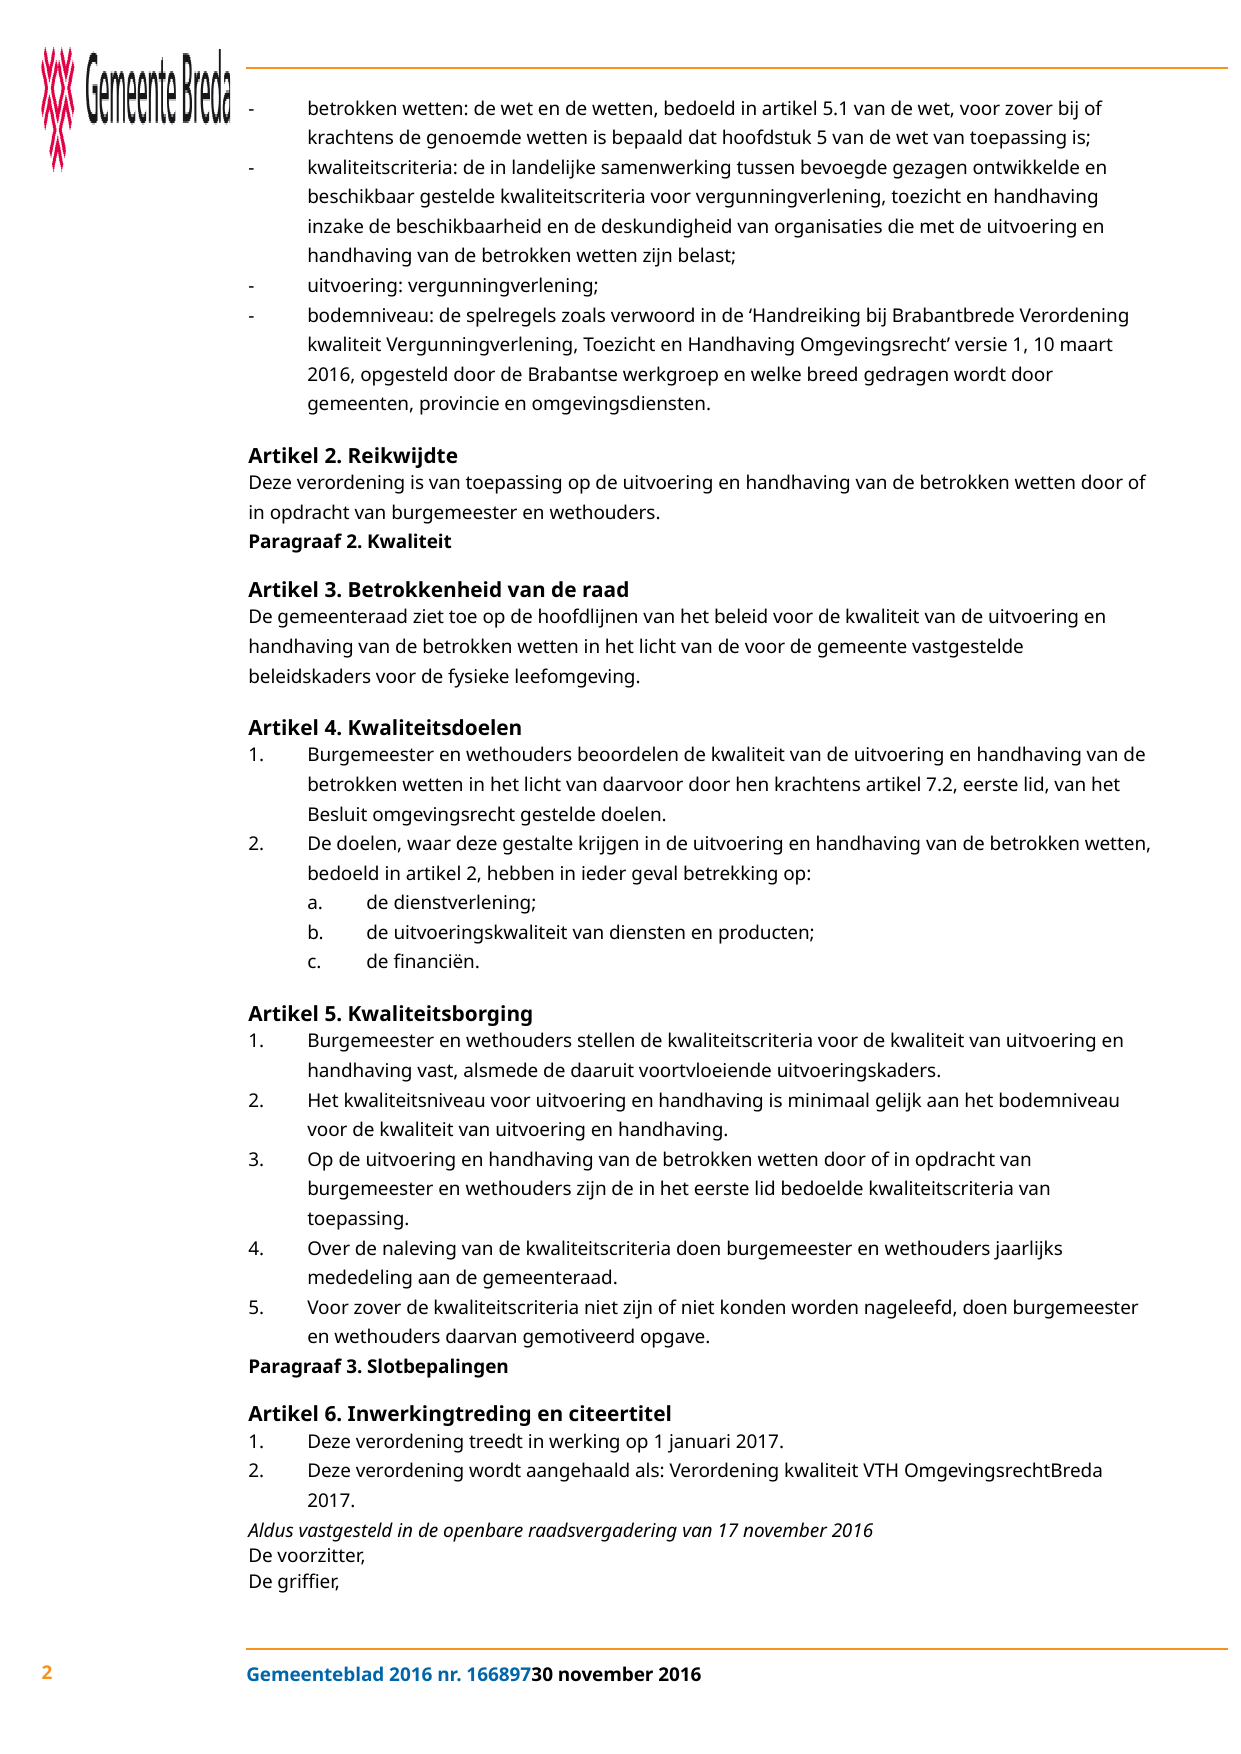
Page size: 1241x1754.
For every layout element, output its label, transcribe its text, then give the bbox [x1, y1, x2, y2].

list de financiën. [307, 949, 1152, 974]
text Artikel 3. Betrokkenheid van de raad [248, 575, 1152, 604]
list Deze verordening wordt aangehaald als: Verordening kwaliteit VTH OmgevingsrechtBreda 2017. [248, 1458, 1152, 1513]
text Artikel 2. Reikwijdte [248, 441, 1152, 469]
list Burgemeester en wethouders beoordelen de kwaliteit van de uitvoering en handhaving van de betrokken wetten in het licht van daarvoor door hen krachtens artikel 7.2, eerste lid, van het Besluit omgevingsrecht gestelde doelen. [248, 742, 1152, 827]
list Voor zover de kwaliteitscriteria niet zijn of niet konden worden nageleefd, doen burgemeester en wethouders daarvan gemotiveerd opgave. [248, 1294, 1152, 1349]
text De gemeenteraad ziet toe op de hoofdlijnen van het beleid voor de kwaliteit van de uitvoering en handhaving van de betrokken wetten in het licht van de voor de gemeente vastgestelde beleidskaders voor de fysieke leefomgeving. [248, 604, 1152, 688]
list kwaliteitscriteria: de in landelijke samenwerking tussen bevoegde gezagen ontwikkelde en beschikbaar gestelde kwaliteitscriteria voor vergunningverlening, toezicht en handhaving inzake de beschikbaarheid en de deskundigheid van organisaties die met de uitvoering en handhaving van de betrokken wetten zijn belast; [248, 154, 1152, 268]
text Artikel 5. Kwaliteitsborging [248, 999, 1152, 1028]
text Paragraaf 2. Kwaliteit [248, 529, 1152, 554]
text Deze verordening is van toepassing op de uitvoering en handhaving van de betrokken wetten door of in opdracht van burgemeester en wethouders. [248, 469, 1152, 525]
list Op de uitvoering en handhaving van de betrokken wetten door of in opdracht van burgemeester en wethouders zijn de in het eerste lid bedoelde kwaliteitscriteria van toepassing. [248, 1146, 1152, 1231]
text De voorzitter, [248, 1542, 1152, 1568]
list de uitvoeringskwaliteit van diensten en producten; [307, 919, 1152, 945]
text Artikel 6. Inwerkingtreding en citeertitel [248, 1399, 1152, 1428]
picture [41, 47, 231, 172]
list uitvoering: vergunningverlening; [248, 272, 1152, 298]
list Over de naleving van de kwaliteitscriteria doen burgemeester en wethouders jaarlijks mededeling aan de gemeenteraad. [248, 1235, 1152, 1290]
list Deze verordening treedt in werking op 1 januari 2017. [248, 1428, 1152, 1454]
list Het kwaliteitsniveau voor uitvoering en handhaving is minimaal gelijk aan het bodemniveau voor de kwaliteit van uitvoering en handhaving. [248, 1087, 1152, 1142]
list betrokken wetten: de wet en de wetten, bedoeld in artikel 5.1 van de wet, voor zover bij of krachtens de genoemde wetten is bepaald dat hoofdstuk 5 van de wet van toepassing is; [248, 95, 1152, 150]
list Burgemeester en wethouders stellen de kwaliteitscriteria voor de kwaliteit van uitvoering en handhaving vast, alsmede de daaruit voortvloeiende uitvoeringskaders. [248, 1028, 1152, 1083]
text Artikel 4. Kwaliteitsdoelen [248, 713, 1152, 742]
text Paragraaf 3. Slotbepalingen [248, 1353, 1152, 1379]
text Aldus vastgesteld in de openbare raadsvergadering van 17 november 2016 [248, 1517, 1152, 1542]
list de dienstverlening; [307, 889, 1152, 915]
list bodemniveau: de spelregels zoals verwoord in de ‘Handreiking bij Brabantbrede Verordening kwaliteit Vergunningverlening, Toezicht en Handhaving Omgevingsrecht’ versie 1, 10 maart 2016, opgesteld door de Brabantse werkgroep en welke breed gedragen wordt door gemeenten, provincie en omgevingsdiensten. [248, 302, 1152, 416]
list De doelen, waar deze gestalte krijgen in de uitvoering en handhaving van de betrokken wetten, bedoeld in artikel 2, hebben in ieder geval betrekking op: [248, 830, 1152, 886]
text De griffier, [248, 1568, 1152, 1594]
